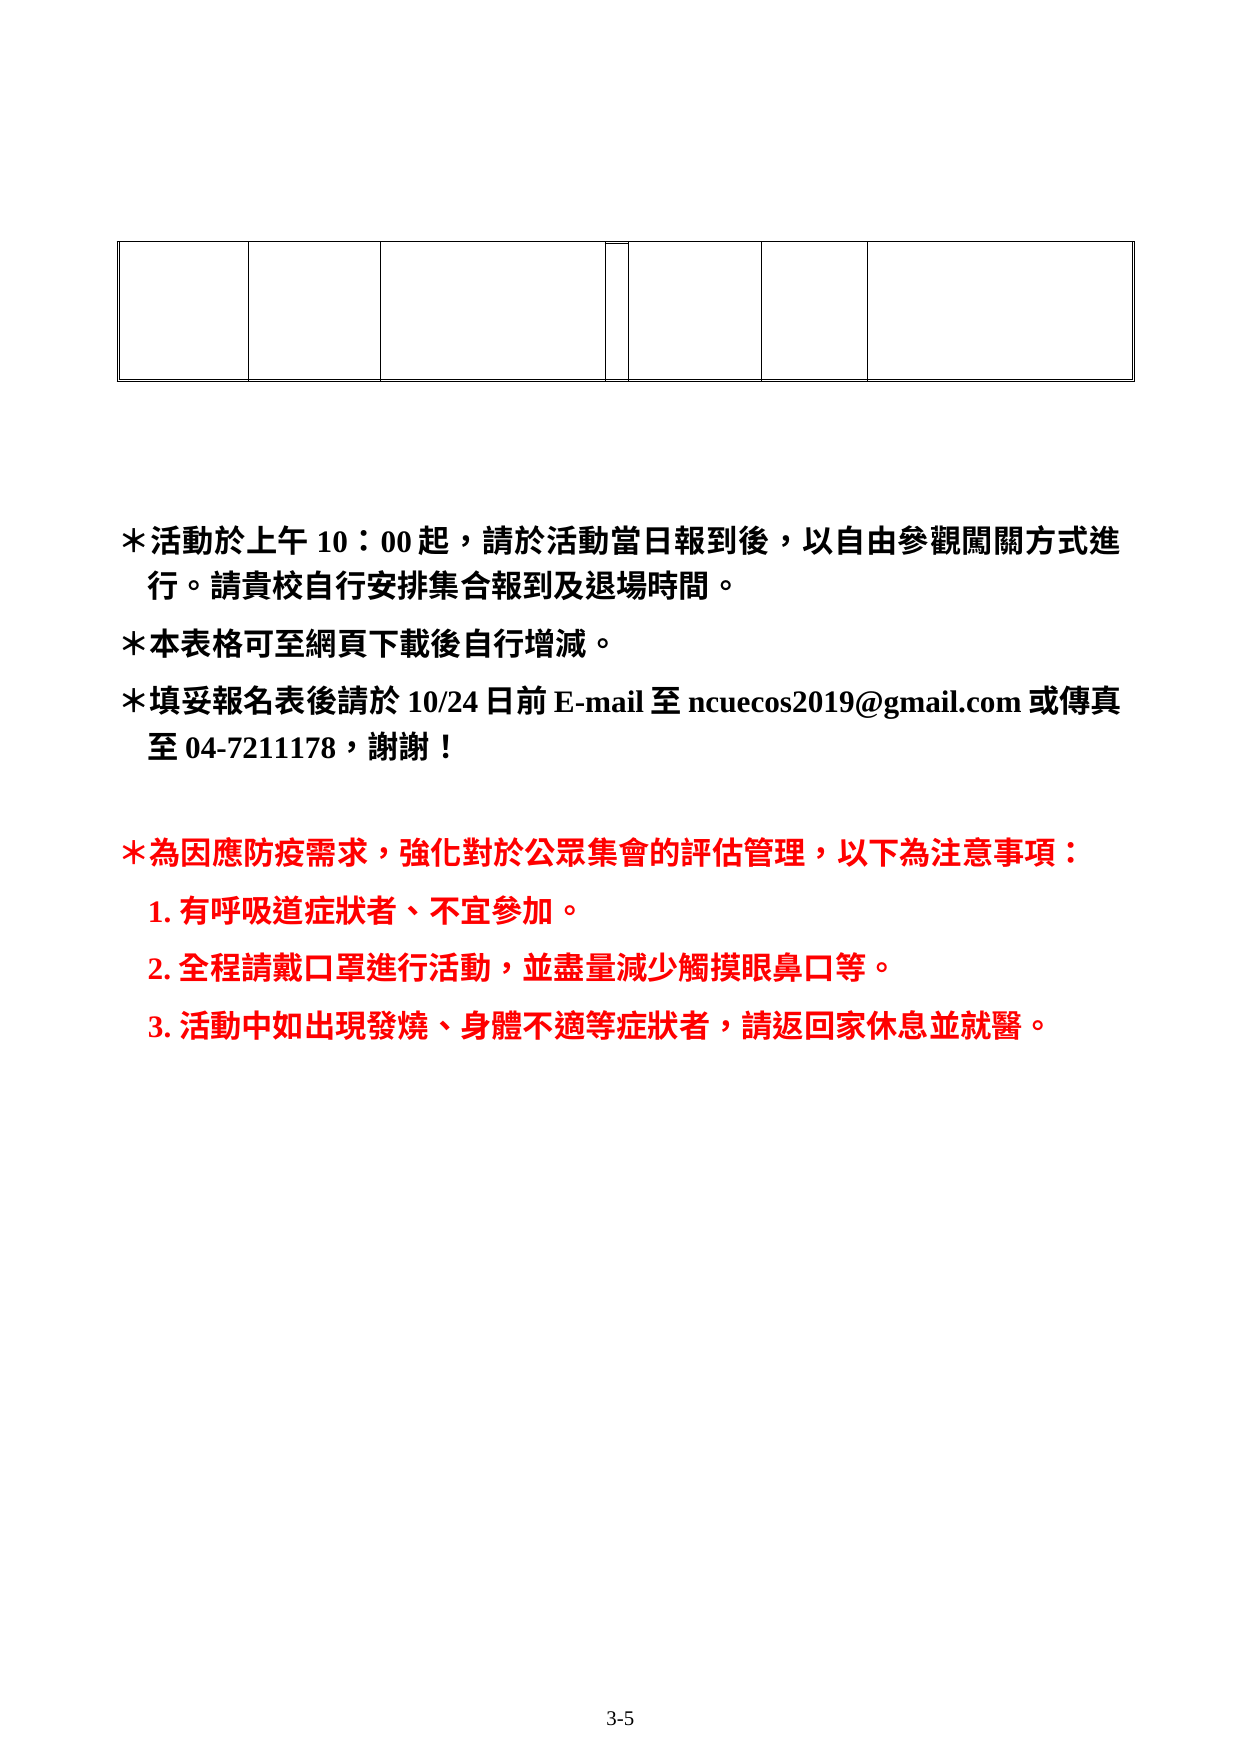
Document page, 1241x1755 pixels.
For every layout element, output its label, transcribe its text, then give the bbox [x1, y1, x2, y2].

table_cell [762, 242, 867, 378]
text 3. 活動中如出現發燒、身體不適等症狀者，請返回家休息並就醫。 [0, 1001, 1122, 1046]
text 1. 有呼吸道症狀者、不宜參加。 [147, 886, 1122, 931]
table_cell [249, 242, 380, 378]
text 2. 全程請戴口罩進行活動，並盡量減少觸摸眼鼻口等。 [147, 943, 1122, 989]
text ＊為因應防疫需求，強化對於公眾集會的評估管理，以下為注意事項： [118, 828, 1122, 873]
table_header [606, 244, 628, 378]
text ＊填妥報名表後請於10/24日前E-mail至ncuecos2019@gmail.com或傳真至04-7211178，謝謝！ [118, 677, 1122, 767]
text ＊活動於上午10：00起，請於活動當日報到後，以自由參觀闖關方式進行。請貴校自行安排集合報到及退場時間。 [118, 516, 1122, 606]
text ＊本表格可至網頁下載後自行增減。 [118, 619, 1122, 664]
table_cell [381, 242, 605, 378]
table_cell [629, 242, 761, 378]
table_cell [868, 242, 1132, 378]
table_cell [120, 242, 248, 378]
